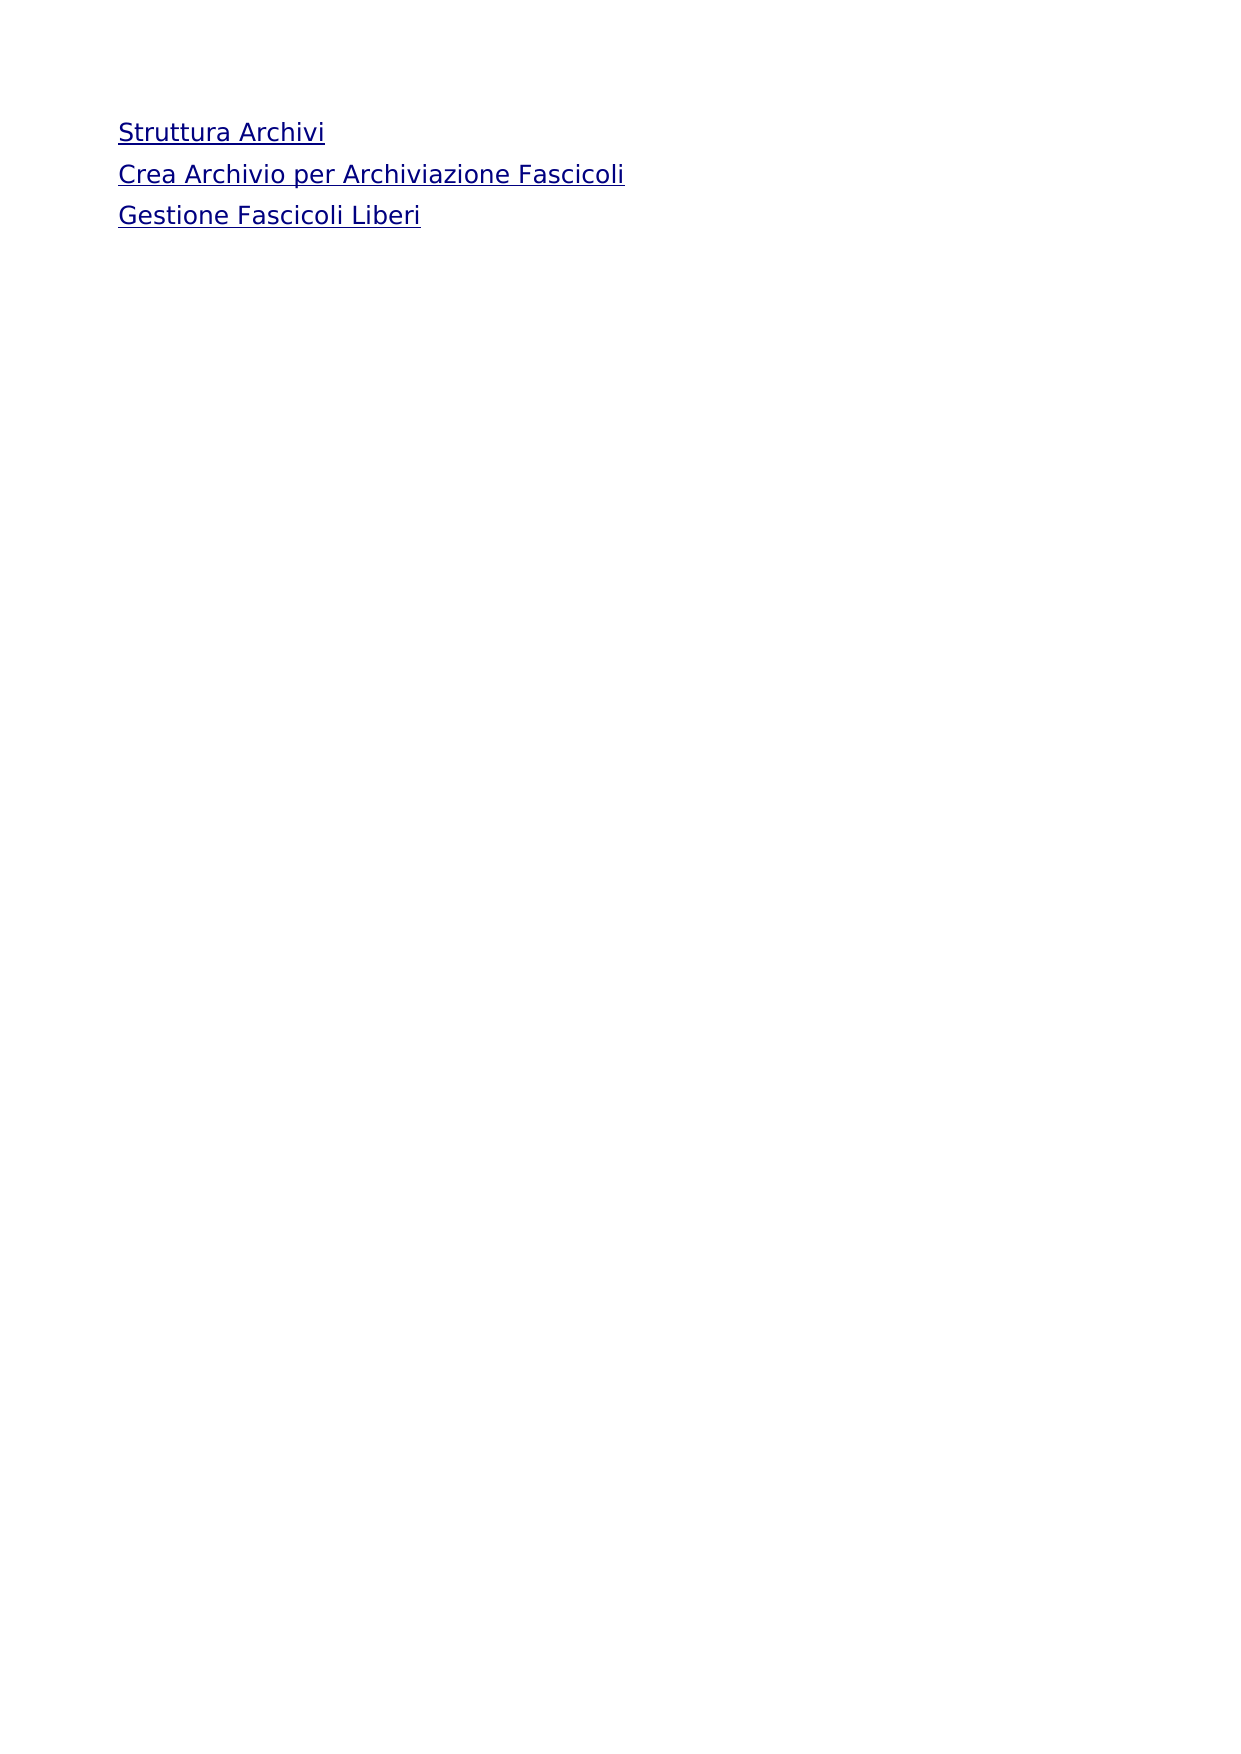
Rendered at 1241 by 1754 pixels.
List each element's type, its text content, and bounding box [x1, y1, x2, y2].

text Struttura Archivi [118, 118, 1122, 147]
text Gestione Fascicoli Liberi [118, 201, 1122, 231]
text Crea Archivio per Archiviazione Fascicoli [118, 160, 1122, 189]
